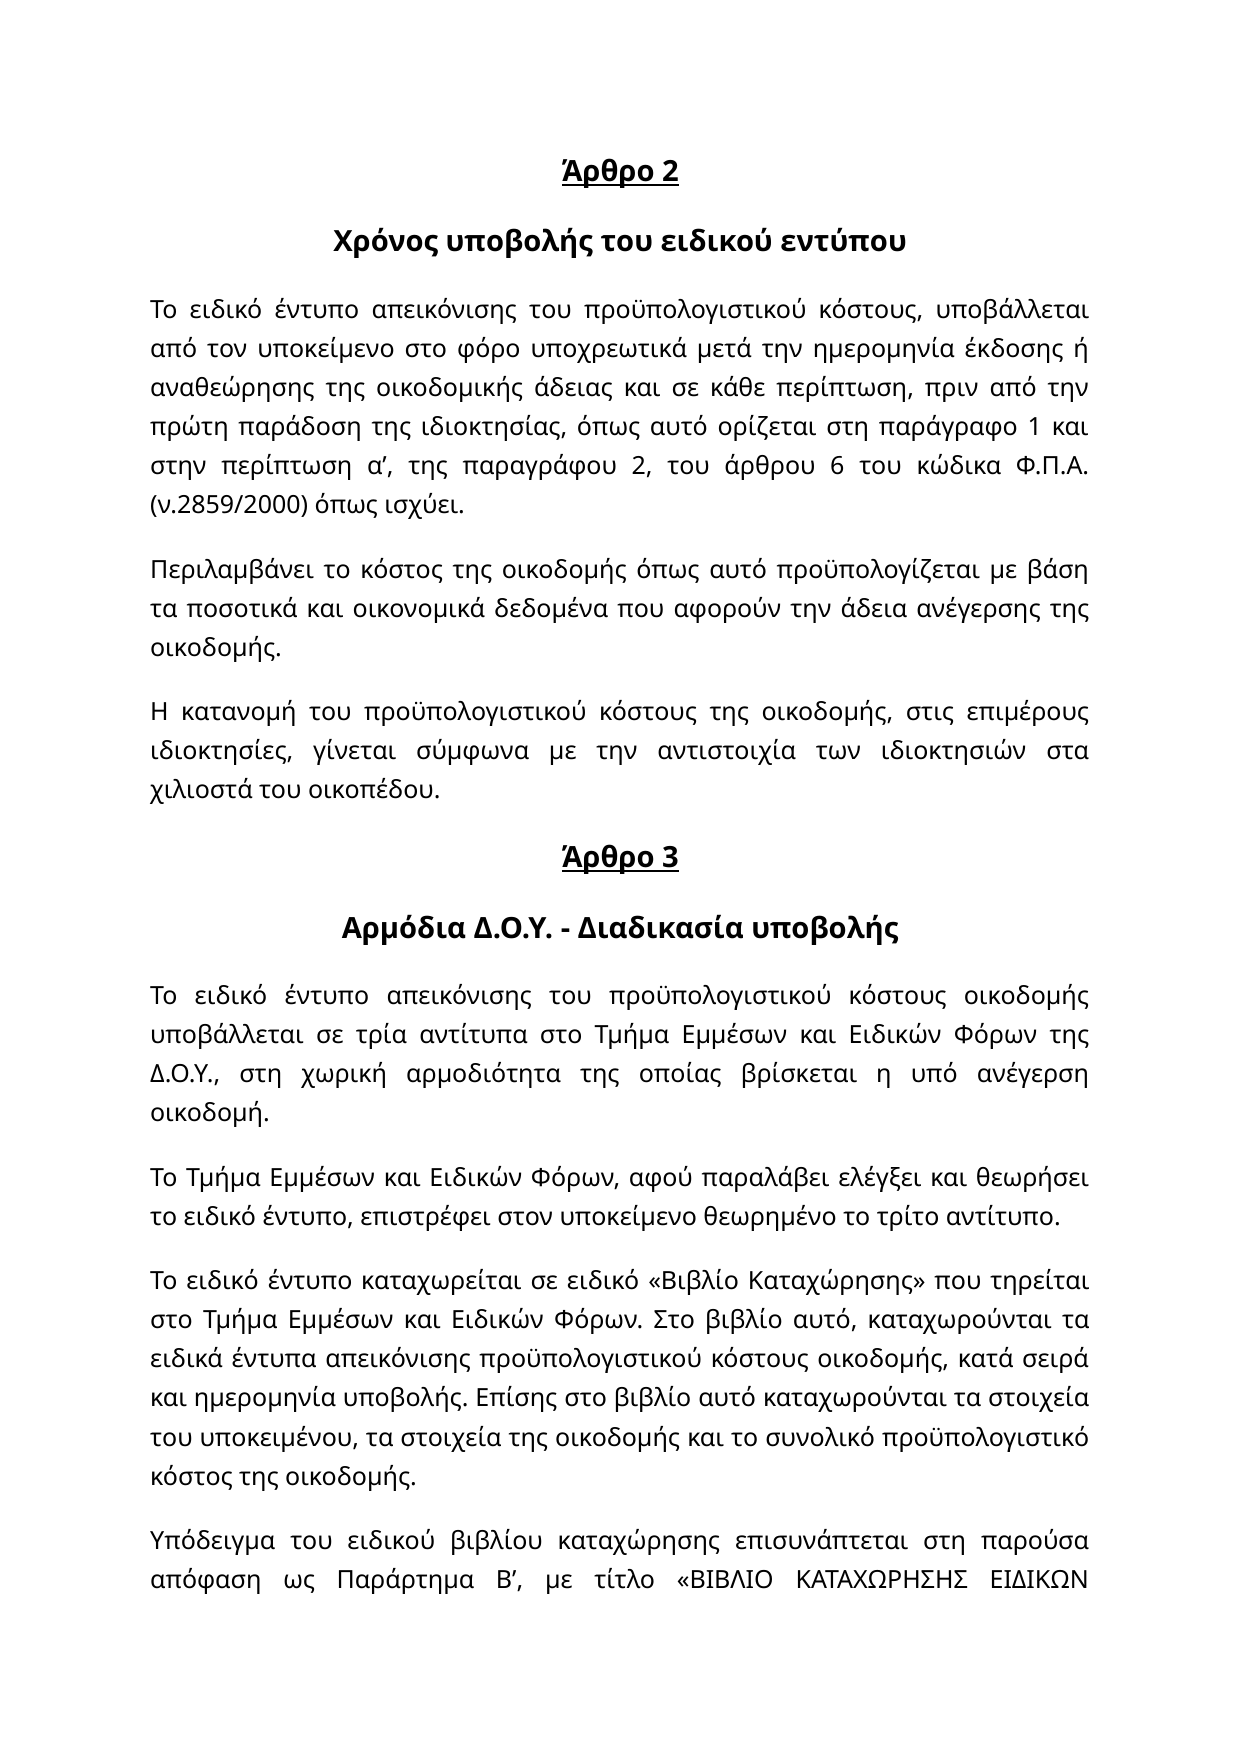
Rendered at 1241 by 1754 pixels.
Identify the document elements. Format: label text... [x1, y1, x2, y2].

text Το Τμήμα Εμμέσων και Ειδικών Φόρων, αφού παραλάβει ελέγξει και θεωρήσει το ειδικό έντυπο, επιστρέφει στον υποκείμενο θεωρημένο το τρίτο αντίτυπο. [150, 1159, 1090, 1232]
text Το ειδικό έντυπο καταχωρείται σε ειδικό «Βιβλίο Καταχώρησης» που τηρείται στο Τμήμα Εμμέσων και Ειδικών Φόρων. Στο βιβλίο αυτό, καταχωρούνται τα ειδικά έντυπα απεικόνισης προϋπολογιστικού κόστους οικοδομής, κατά σειρά και ημερομηνία υποβολής. Επίσης στο βιβλίο αυτό καταχωρούνται τα στοιχεία του υποκειμένου, τα στοιχεία της οικοδομής και το συνολικό προϋπολογιστικό κόστος της οικοδομής. [150, 1262, 1090, 1492]
subtitle Άρθρο 2 [150, 150, 1090, 190]
subtitle Άρθρο 3 [150, 836, 1090, 876]
text Υπόδειγμα του ειδικού βιβλίου καταχώρησης επισυνάπτεται στη παρούσα απόφαση ως Παράρτημα Β’, με τίτλο «ΒΙΒΛΙΟ ΚΑΤΑΧΩΡΗΣΗΣ ΕΙΔΙΚΩΝ [150, 1522, 1090, 1596]
text Περιλαμβάνει το κόστος της οικοδομής όπως αυτό προϋπολογίζεται με βάση τα ποσοτικά και οικονομικά δεδομένα που αφορούν την άδεια ανέγερσης της οικοδομής. [150, 551, 1090, 664]
subtitle Χρόνος υποβολής του ειδικού εντύπου [150, 221, 1090, 260]
text Η κατανομή του προϋπολογιστικού κόστους της οικοδομής, στις επιμέρους ιδιοκτησίες, γίνεται σύμφωνα με την αντιστοιχία των ιδιοκτησιών στα χιλιοστά του οικοπέδου. [150, 694, 1090, 806]
text Το ειδικό έντυπο απεικόνισης του προϋπολογιστικού κόστους οικοδομής υποβάλλεται σε τρία αντίτυπα στο Τμήμα Εμμέσων και Ειδικών Φόρων της Δ.Ο.Υ., στη χωρική αρμοδιότητα της οποίας βρίσκεται η υπό ανέγερση οικοδομή. [150, 977, 1090, 1129]
subtitle Αρμόδια Δ.Ο.Υ. - Διαδικασία υποβολής [150, 907, 1090, 947]
text To ειδικό έντυπο απεικόνισης του προϋπολογιστικού κόστους, υποβάλλεται από τον υποκείμενο στο φόρο υποχρεωτικά μετά την ημερομηνία έκδοσης ή αναθεώρησης της οικοδομικής άδειας και σε κάθε περίπτωση, πριν από την πρώτη παράδοση της ιδιοκτησίας, όπως αυτό ορίζεται στη παράγραφο 1 και στην περίπτωση α’, της παραγράφου 2, του άρθρου 6 του κώδικα Φ.Π.Α. (ν.2859/2000) όπως ισχύει. [150, 291, 1090, 521]
